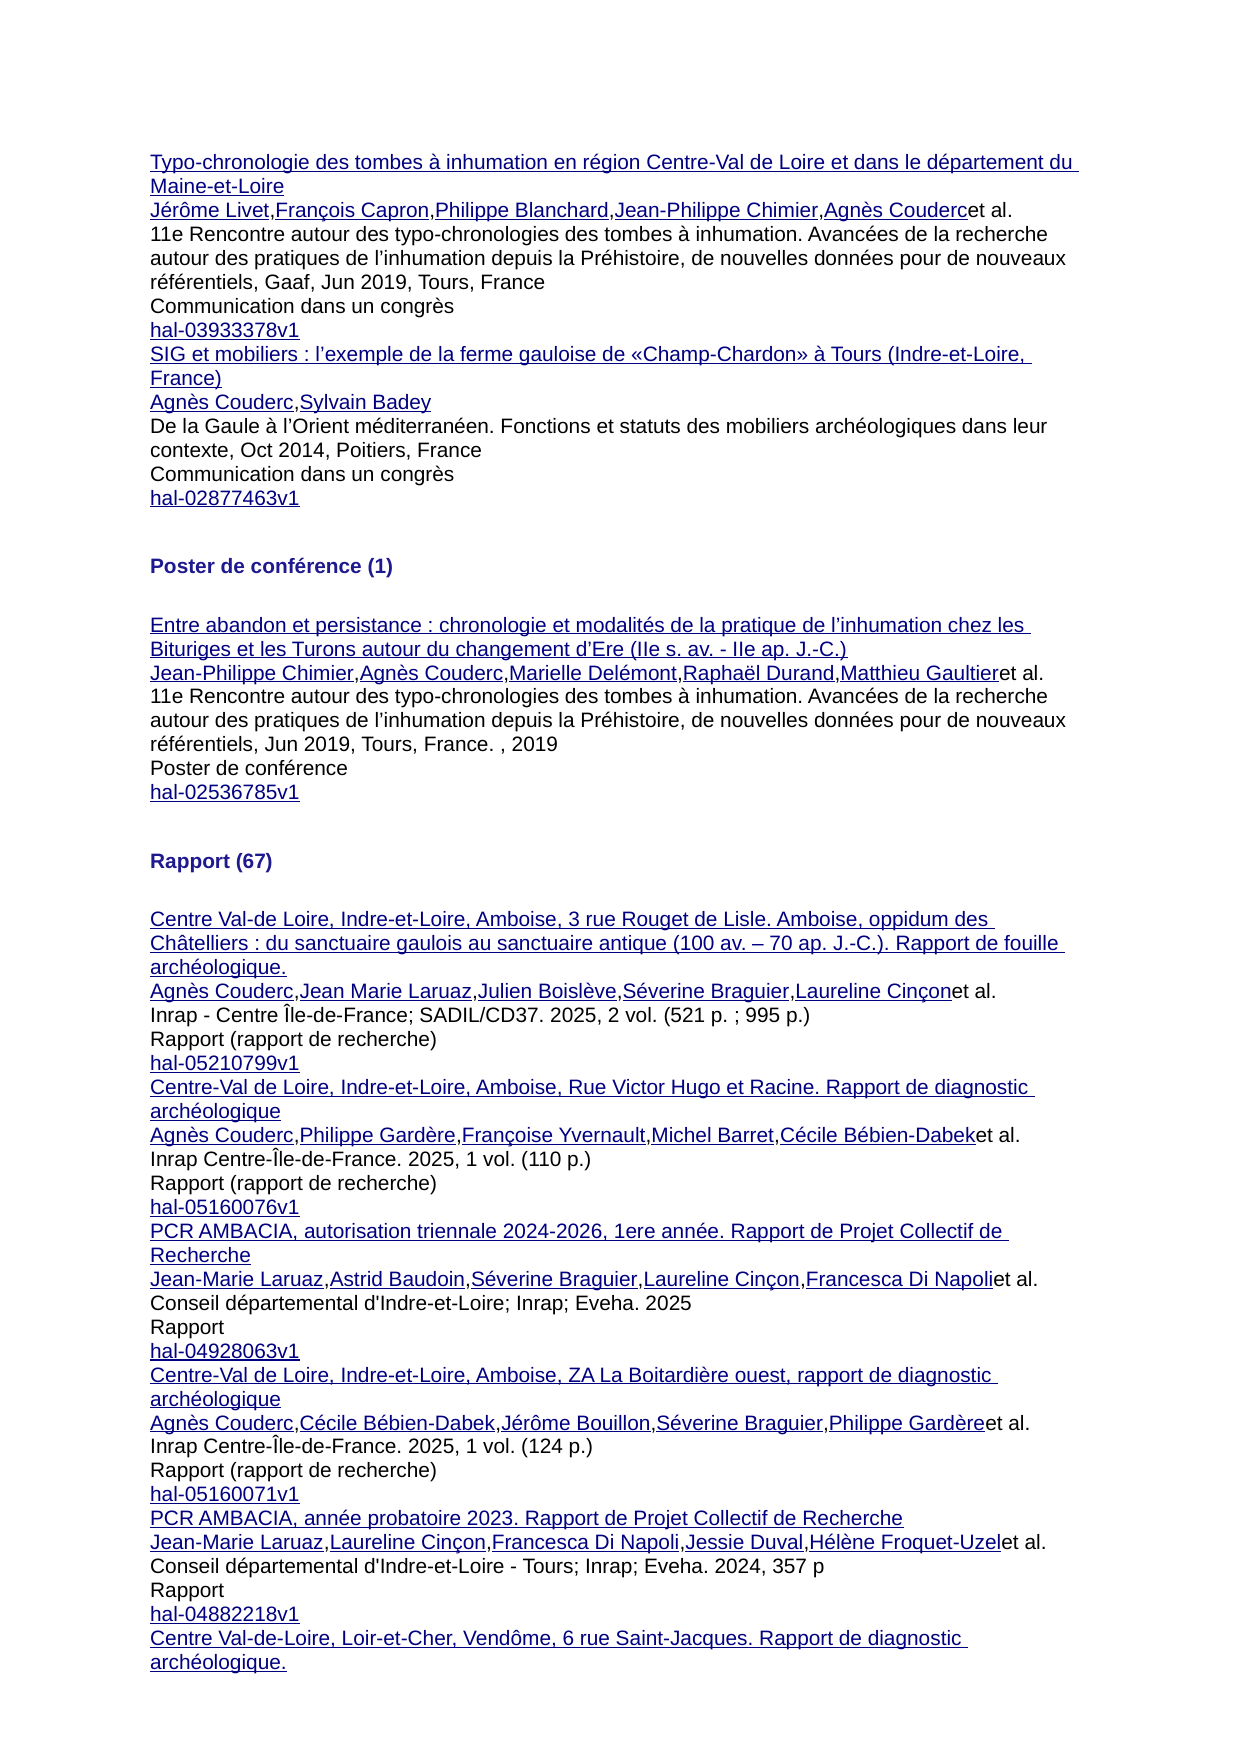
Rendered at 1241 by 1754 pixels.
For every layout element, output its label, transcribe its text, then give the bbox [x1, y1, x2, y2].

table_cell PCR AMBACIA, année probatoire 2023. Rapport de Projet Collectif de Recherche Jean-Marie Laruaz,Laureline Cinçon,Francesca Di Napoli,Jessie Duval,Hélène Froquet-Uzelet al. Conseil départemental d'Indre-et-Loire - Tours; Inrap; Eveha. 2024, 357 p Rapport hal-04882218v1 [150, 1506, 1090, 1626]
table_header Entre abandon et persistance : chronologie et modalités de la pratique de l’inhumation chez les Bituriges et les Turons autour du changement d’Ere (IIe s. av. - IIe ap. J.-C.) Jean-Philippe Chimier,Agnès Couderc,Marielle Delémont,Raphaël Durand,Matthieu Gaultieret al. 11e Rencontre autour des typo-chronologies des tombes à inhumation. Avancées de la recherche autour des pratiques de l’inhumation depuis la Préhistoire, de nouvelles données pour de nouveaux référentiels, Jun 2019, Tours, France. , 2019 Poster de conférence hal-02536785v1 [150, 613, 1090, 804]
table_cell Centre-Val de Loire, Indre-et-Loire, Amboise, Rue Victor Hugo et Racine. Rapport de diagnostic archéologique Agnès Couderc,Philippe Gardère,Françoise Yvernault,Michel Barret,Cécile Bébien-Dabeket al. Inrap Centre-Île-de-France. 2025, 1 vol. (110 p.) Rapport (rapport de recherche) hal-05160076v1 [150, 1075, 1090, 1219]
table_cell PCR AMBACIA, autorisation triennale 2024-2026, 1ere année. Rapport de Projet Collectif de Recherche Jean-Marie Laruaz,Astrid Baudoin,Séverine Braguier,Laureline Cinçon,Francesca Di Napoliet al. Conseil départemental d'Indre-et-Loire; Inrap; Eveha. 2025 Rapport hal-04928063v1 [150, 1219, 1090, 1362]
table_cell Centre-Val de Loire, Indre-et-Loire, Amboise, ZA La Boitardière ouest, rapport de diagnostic archéologique Agnès Couderc,Cécile Bébien-Dabek,Jérôme Bouillon,Séverine Braguier,Philippe Gardèreet al. Inrap Centre-Île-de-France. 2025, 1 vol. (124 p.) Rapport (rapport de recherche) hal-05160071v1 [150, 1363, 1090, 1506]
table_cell Typo-chronologie des tombes à inhumation en région Centre-Val de Loire et dans le département du Maine-et-Loire Jérôme Livet,François Capron,Philippe Blanchard,Jean-Philippe Chimier,Agnès Coudercet al. 11e Rencontre autour des typo-chronologies des tombes à inhumation. Avancées de la recherche autour des pratiques de l’inhumation depuis la Préhistoire, de nouvelles données pour de nouveaux référentiels, Gaaf, Jun 2019, Tours, France Communication dans un congrès hal-03933378v1 [150, 150, 1090, 342]
table_header Centre Val-de Loire, Indre-et-Loire, Amboise, 3 rue Rouget de Lisle. Amboise, oppidum des Châtelliers : du sanctuaire gaulois au sanctuaire antique (100 av. – 70 ap. J.-C.). Rapport de fouille archéologique. Agnès Couderc,Jean Marie Laruaz,Julien Boislève,Séverine Braguier,Laureline Cinçonet al. Inrap - Centre Île-de-France; SADIL/CD37. 2025, 2 vol. (521 p. ; 995 p.) Rapport (rapport de recherche) hal-05210799v1 [150, 907, 1090, 1075]
table_cell Centre Val-de-Loire, Loir-et-Cher, Vendôme, 6 rue Saint-Jacques. Rapport de diagnostic archéologique. [150, 1626, 1090, 1674]
subtitle Poster de conférence (1) [150, 554, 1090, 578]
subtitle Rapport (67) [150, 849, 1090, 873]
table_cell SIG et mobiliers : l’exemple de la ferme gauloise de «Champ-Chardon» à Tours (Indre-et-Loire, France) Agnès Couderc,Sylvain Badey De la Gaule à l’Orient méditerranéen. Fonctions et statuts des mobiliers archéologiques dans leur contexte, Oct 2014, Poitiers, France Communication dans un congrès hal-02877463v1 [150, 342, 1090, 509]
